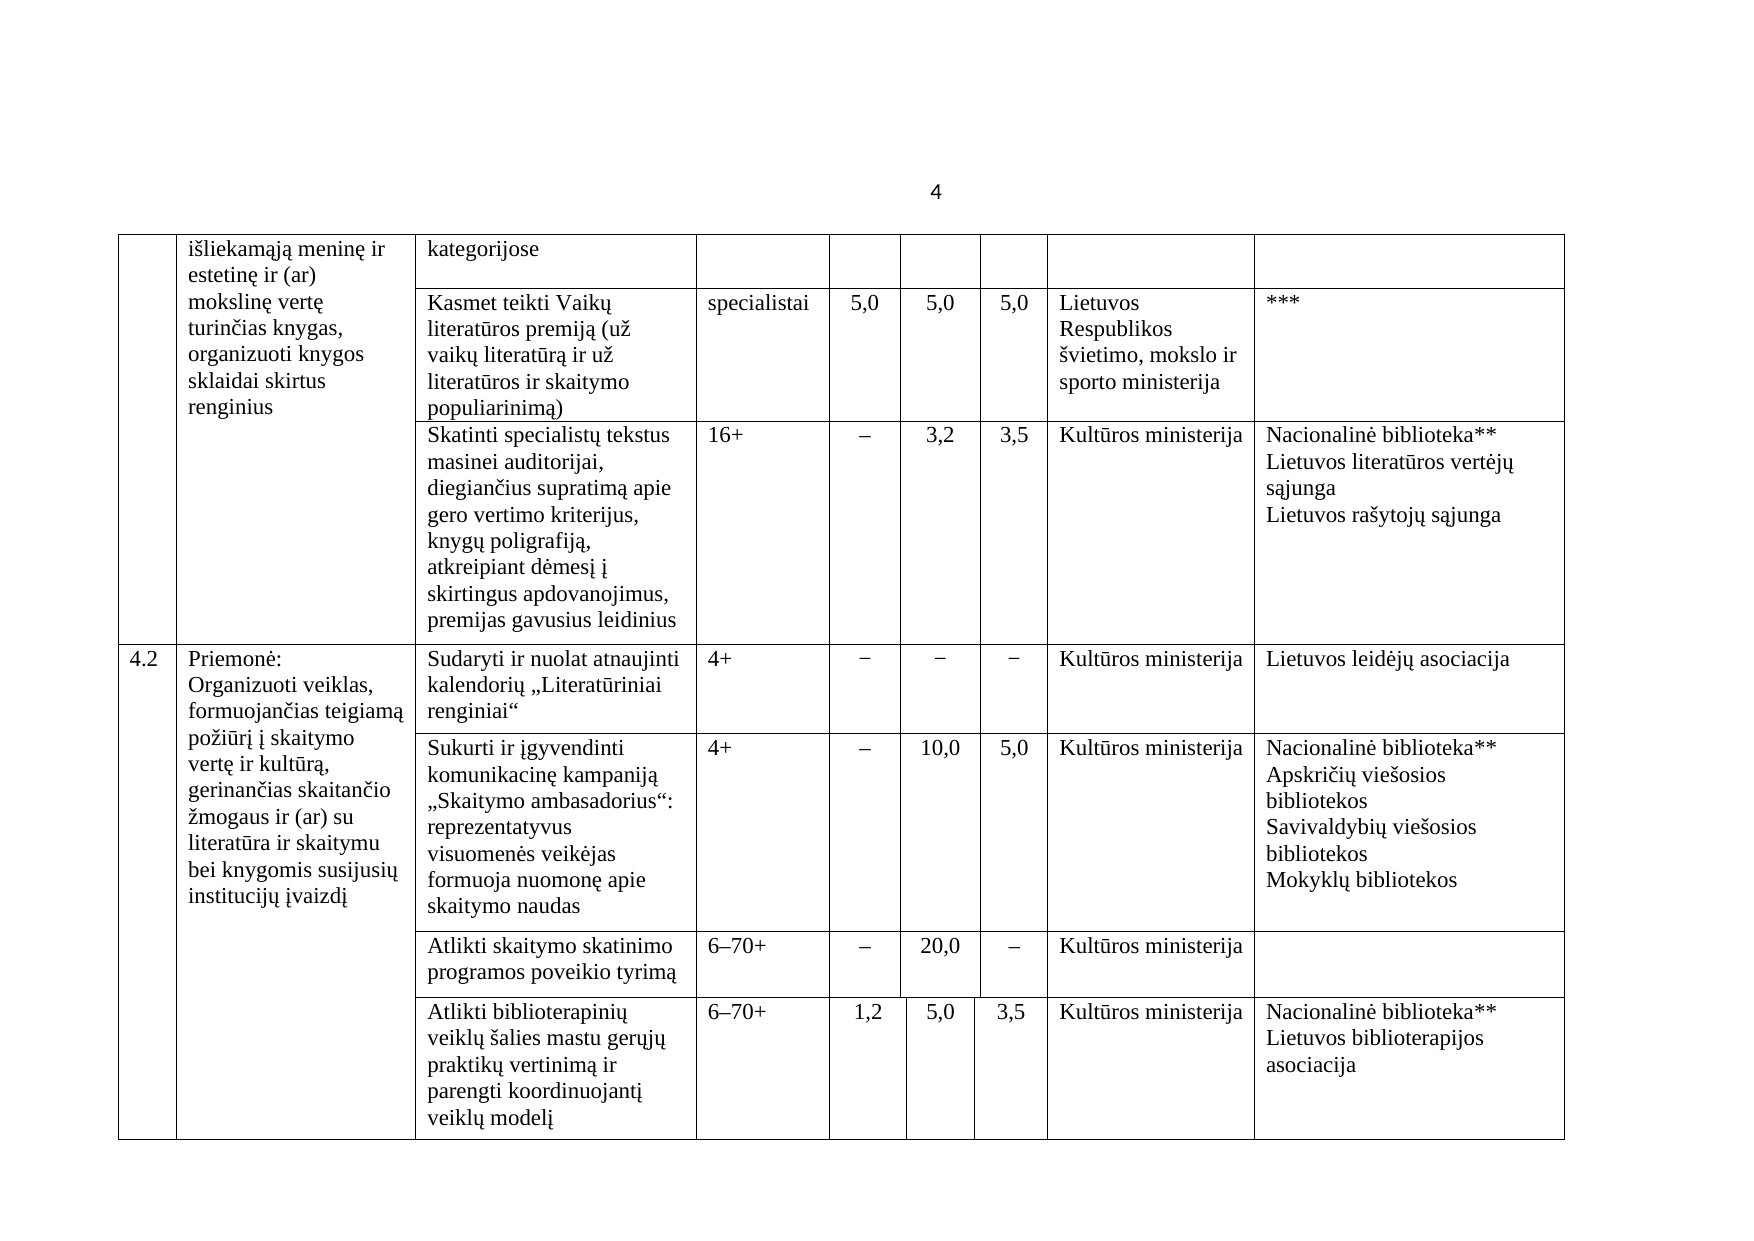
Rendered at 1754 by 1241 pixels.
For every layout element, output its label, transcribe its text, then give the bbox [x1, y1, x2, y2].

table_cell 3,5 [975, 998, 1047, 1139]
table_cell 6–70+ [697, 932, 829, 997]
table_cell – [830, 932, 900, 997]
table_cell [1048, 235, 1254, 288]
table_cell *** [1255, 289, 1564, 421]
table_cell Atlikti skaitymo skatinimo programos poveikio tyrimą [416, 932, 696, 997]
table_cell Nacionalinė biblioteka** Apskričių viešosios bibliotekos Savivaldybių viešosios bibliotekos Mokyklų bibliotekos [1255, 734, 1564, 931]
table_cell − [830, 645, 900, 733]
table_cell 20,0 [901, 932, 980, 997]
table_cell 5,0 [981, 289, 1047, 421]
table_cell 5,0 [981, 734, 1047, 931]
table_cell Kultūros ministerija [1048, 645, 1254, 733]
table_cell – [830, 422, 900, 644]
table_cell Skatinti specialistų tekstus masinei auditorijai, diegiančius supratimą apie gero vertimo kriterijus, knygų poligrafiją, atkreipiant dėmesį į skirtingus apdovanojimus, premijas gavusius leidinius [416, 422, 696, 644]
table_cell Kultūros ministerija [1048, 734, 1254, 931]
table_cell – [981, 932, 1047, 997]
table_cell [981, 235, 1047, 288]
table_cell 5,0 [907, 998, 974, 1139]
table_cell Kultūros ministerija [1048, 932, 1254, 997]
table_cell Sukurti ir įgyvendinti komunikacinę kampaniją „Skaitymo ambasadorius“: reprezentatyvus visuomenės veikėjas formuoja nuomonę apie skaitymo naudas [416, 734, 696, 931]
table_cell [119, 235, 176, 644]
table_cell 3,2 [901, 422, 980, 644]
table_cell Priemonė: Organizuoti veiklas, formuojančias teigiamą požiūrį į skaitymo vertę ir kultūrą, gerinančias skaitančio žmogaus ir (ar) su literatūra ir skaitymu bei knygomis susijusių institucijų įvaizdį [177, 645, 415, 1139]
table_cell [830, 235, 900, 288]
table_cell [697, 235, 829, 288]
table_cell Lietuvos leidėjų asociacija [1255, 645, 1564, 733]
table_cell Lietuvos Respublikos švietimo, mokslo ir sporto ministerija [1048, 289, 1254, 421]
table_cell Kultūros ministerija [1048, 422, 1254, 644]
table_cell 5,0 [830, 289, 900, 421]
table_cell 4+ [697, 645, 829, 733]
table_cell 4.2 [119, 645, 176, 1139]
table_cell 5,0 [901, 289, 980, 421]
table_cell Sudaryti ir nuolat atnaujinti kalendorių „Literatūriniai renginiai“ [416, 645, 696, 733]
table_cell 10,0 [901, 734, 980, 931]
table_cell [1255, 932, 1564, 997]
table_cell Kultūros ministerija [1048, 998, 1254, 1139]
table_cell 16+ [697, 422, 829, 644]
table_cell Atlikti biblioterapinių veiklų šalies mastu gerųjų praktikų vertinimą ir parengti koordinuojantį veiklų modelį [416, 998, 696, 1139]
table_cell 6–70+ [697, 998, 829, 1139]
table_cell [901, 235, 980, 288]
table_cell išliekamąją meninę ir estetinę ir (ar) mokslinę vertę turinčias knygas, organizuoti knygos sklaidai skirtus renginius [177, 235, 415, 644]
table_cell Nacionalinė biblioteka** Lietuvos literatūros vertėjų sąjunga Lietuvos rašytojų sąjunga [1255, 422, 1564, 644]
table_cell kategorijose [416, 235, 696, 288]
table_cell 1,2 [830, 998, 906, 1139]
table_cell − [901, 645, 980, 733]
table_cell Kasmet teikti Vaikų literatūros premiją (už vaikų literatūrą ir už literatūros ir skaitymo populiarinimą) [416, 289, 696, 421]
table_cell 3,5 [981, 422, 1047, 644]
table_cell − [981, 645, 1047, 733]
table_cell [1255, 235, 1564, 288]
table_cell 4+ [697, 734, 829, 931]
table_cell specialistai [697, 289, 829, 421]
table_cell Nacionalinė biblioteka** Lietuvos biblioterapijos asociacija [1255, 998, 1564, 1139]
table_cell – [830, 734, 900, 931]
